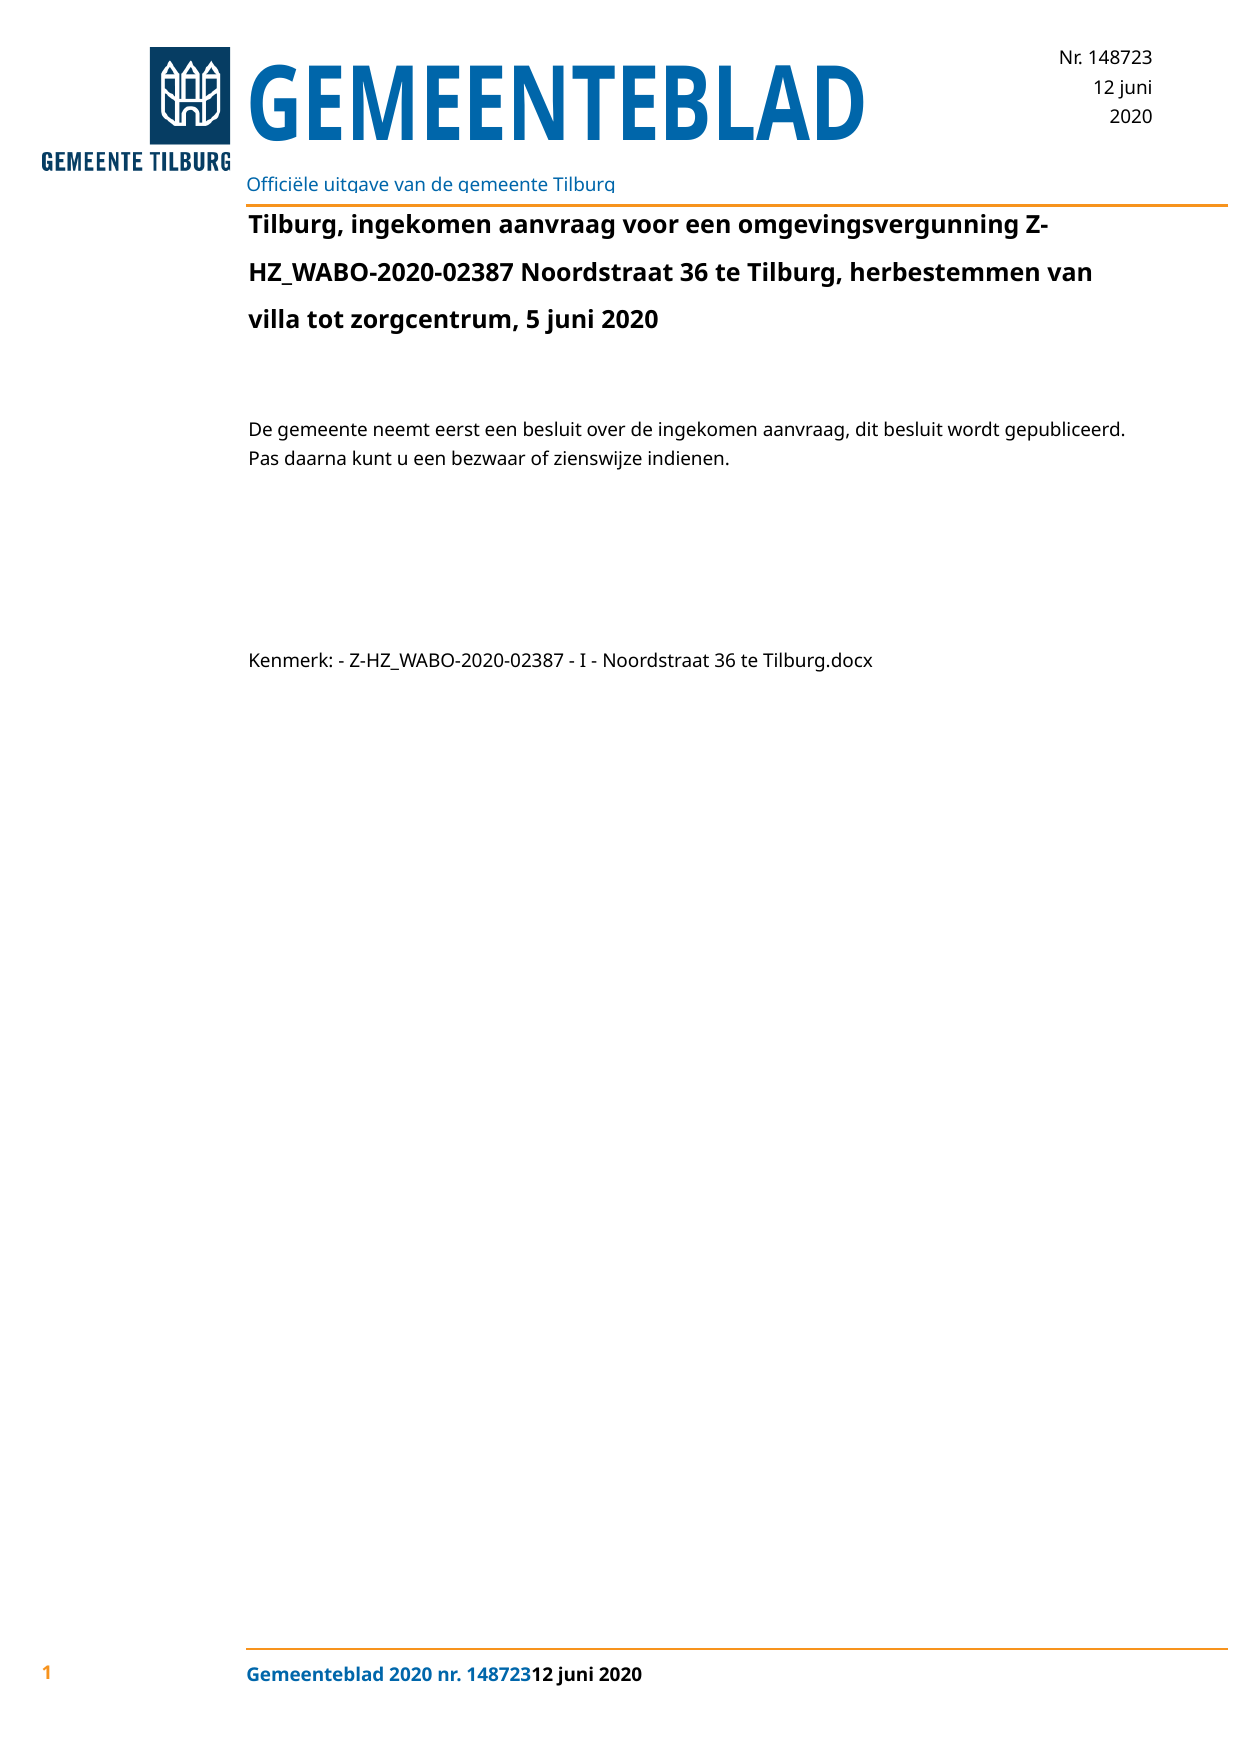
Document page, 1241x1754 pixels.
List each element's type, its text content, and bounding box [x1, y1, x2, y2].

text Kenmerk: - Z-HZ_WABO-2020-02387 - I - Noordstraat 36 te Tilburg.docx [248, 647, 1152, 673]
text De gemeente neemt eerst een besluit over de ingekomen aanvraag, dit besluit wordt gepubliceerd. Pas daarna kunt u een bezwaar of zienswijze indienen. [248, 416, 1152, 471]
picture [41, 47, 231, 172]
text Tilburg, ingekomen aanvraag voor een omgevingsvergunning Z-HZ_WABO-2020-02387 Noordstraat 36 te Tilburg, herbestemmen van villa tot zorgcentrum, 5 juni 2020 [248, 207, 1152, 336]
